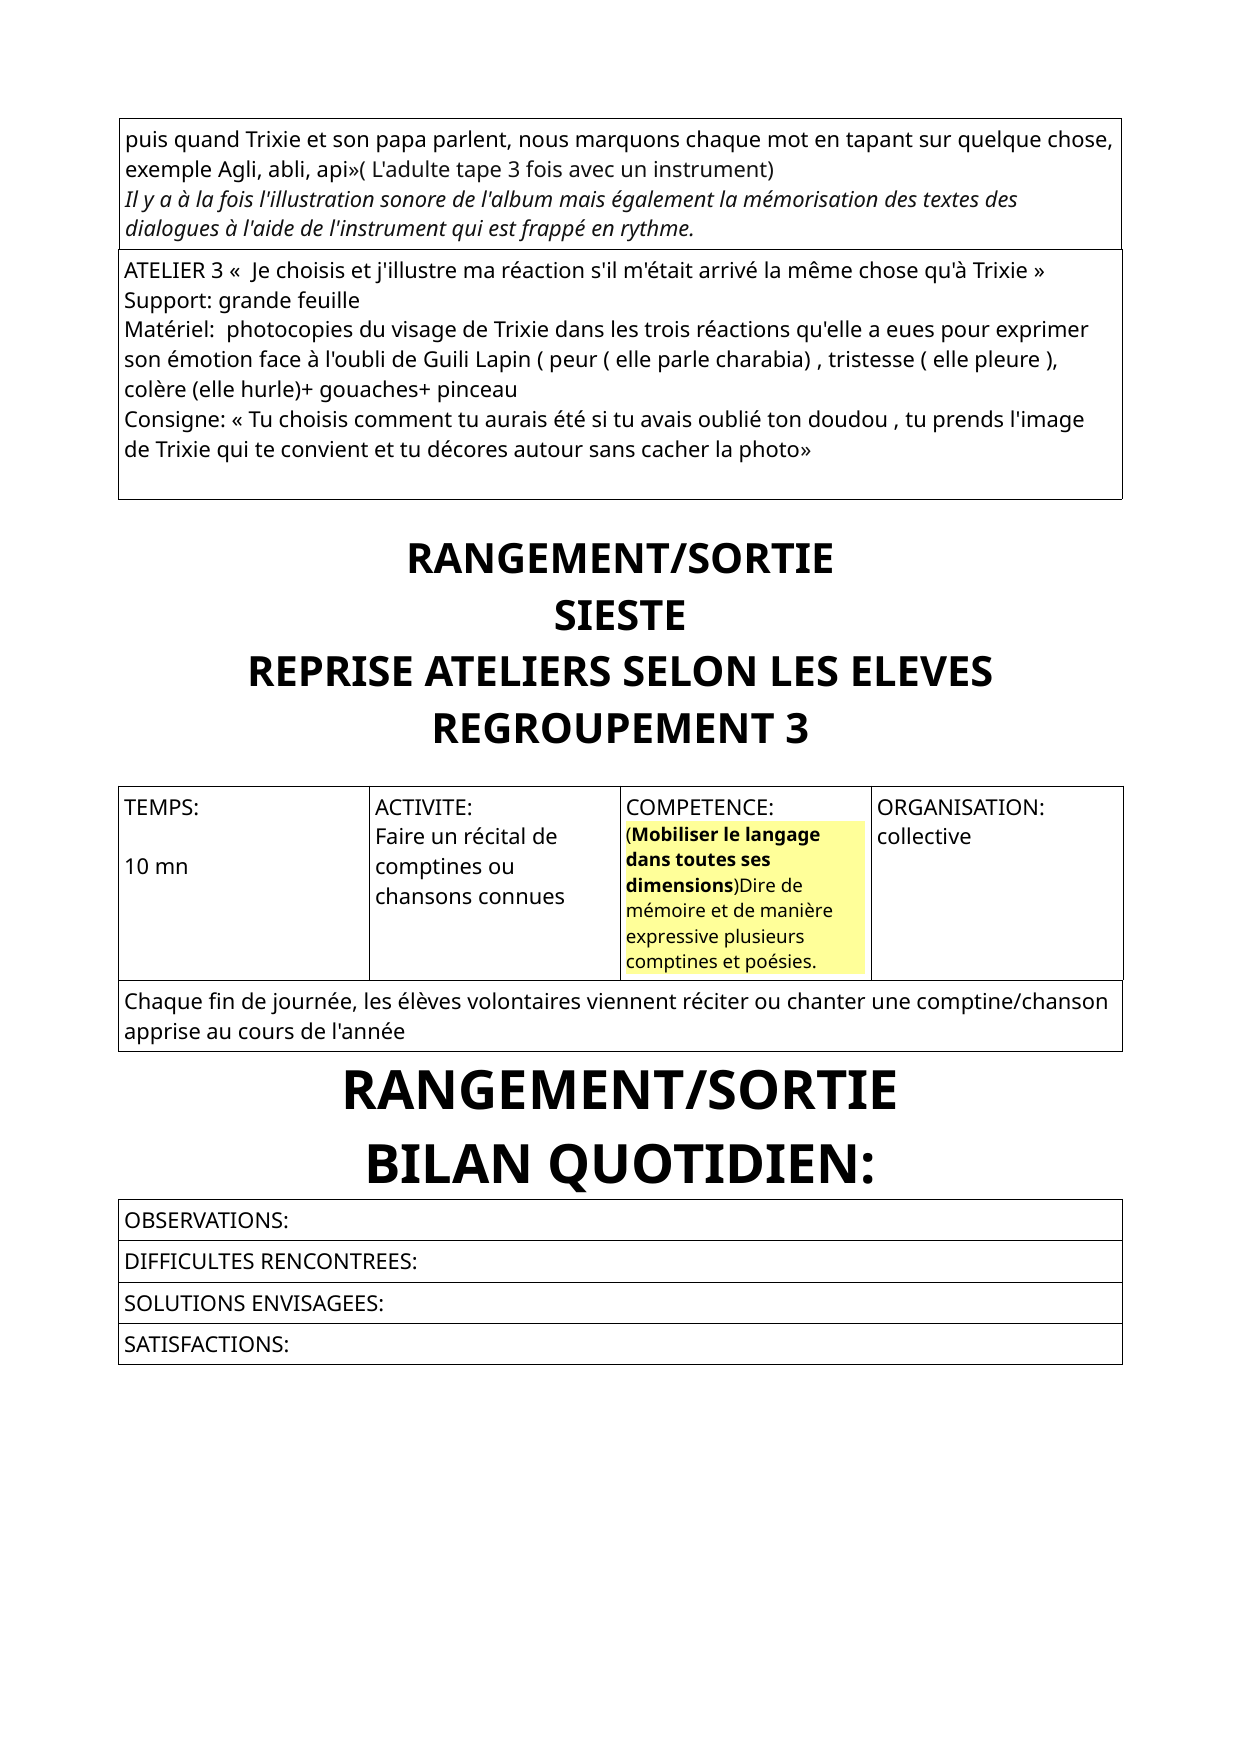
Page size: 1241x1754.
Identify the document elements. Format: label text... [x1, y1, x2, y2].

table_cell SATISFACTIONS: [119, 1324, 1122, 1364]
text BILAN QUOTIDIEN: [118, 1125, 1122, 1199]
table_header OBSERVATIONS: [119, 1200, 1122, 1240]
text RANGEMENT/SORTIE [118, 529, 1122, 586]
text REPRISE ATELIERS SELON LES ELEVES [118, 642, 1122, 699]
table_cell DIFFICULTES RENCONTREES: [119, 1241, 1122, 1282]
text SIESTE [118, 586, 1122, 642]
table_header Chaque fin de journée, les élèves volontaires viennent réciter ou chanter une comptine/chanson apprise au cours de l'année [119, 981, 1122, 1051]
text RANGEMENT/SORTIE [118, 1052, 1122, 1125]
table_header ORGANISATION: collective [872, 787, 1123, 980]
table_header TEMPS: 10 mn [119, 787, 369, 980]
text REGROUPEMENT 3 [118, 699, 1122, 756]
table_header ATELIER 3 « Je choisis et j'illustre ma réaction s'il m'était arrivé la même chose qu'à Trixie » Support: grande feuille Matériel: photocopies du visage de Trixie dans les trois réactions qu'elle a eues pour exprimer son émotion face à l'oubli de Guili Lapin ( peur ( elle parle charabia) , tristesse ( elle pleure ), colère (elle hurle)+ gouaches+ pinceau Consigne: « Tu choisis comment tu aurais été si tu avais oublié ton doudou , tu prends l'image de Trixie qui te convient et tu décores autour sans cacher la photo» [119, 250, 1122, 499]
table_header puis quand Trixie et son papa parlent, nous marquons chaque mot en tapant sur quelque chose, exemple Agli, abli, api»( L'adulte tape 3 fois avec un instrument) Il y a à la fois l'illustration sonore de l'album mais également la mémorisation des textes des dialogues à l'aide de l'instrument qui est frappé en rythme. [120, 119, 1121, 249]
table_header COMPETENCE: (Mobiliser le langage dans toutes ses dimensions)Dire de mémoire et de manière expressive plusieurs comptines et poésies. [621, 787, 871, 980]
table_cell SOLUTIONS ENVISAGEES: [119, 1283, 1122, 1323]
table_header ACTIVITE: Faire un récital de comptines ou chansons connues [370, 787, 620, 980]
